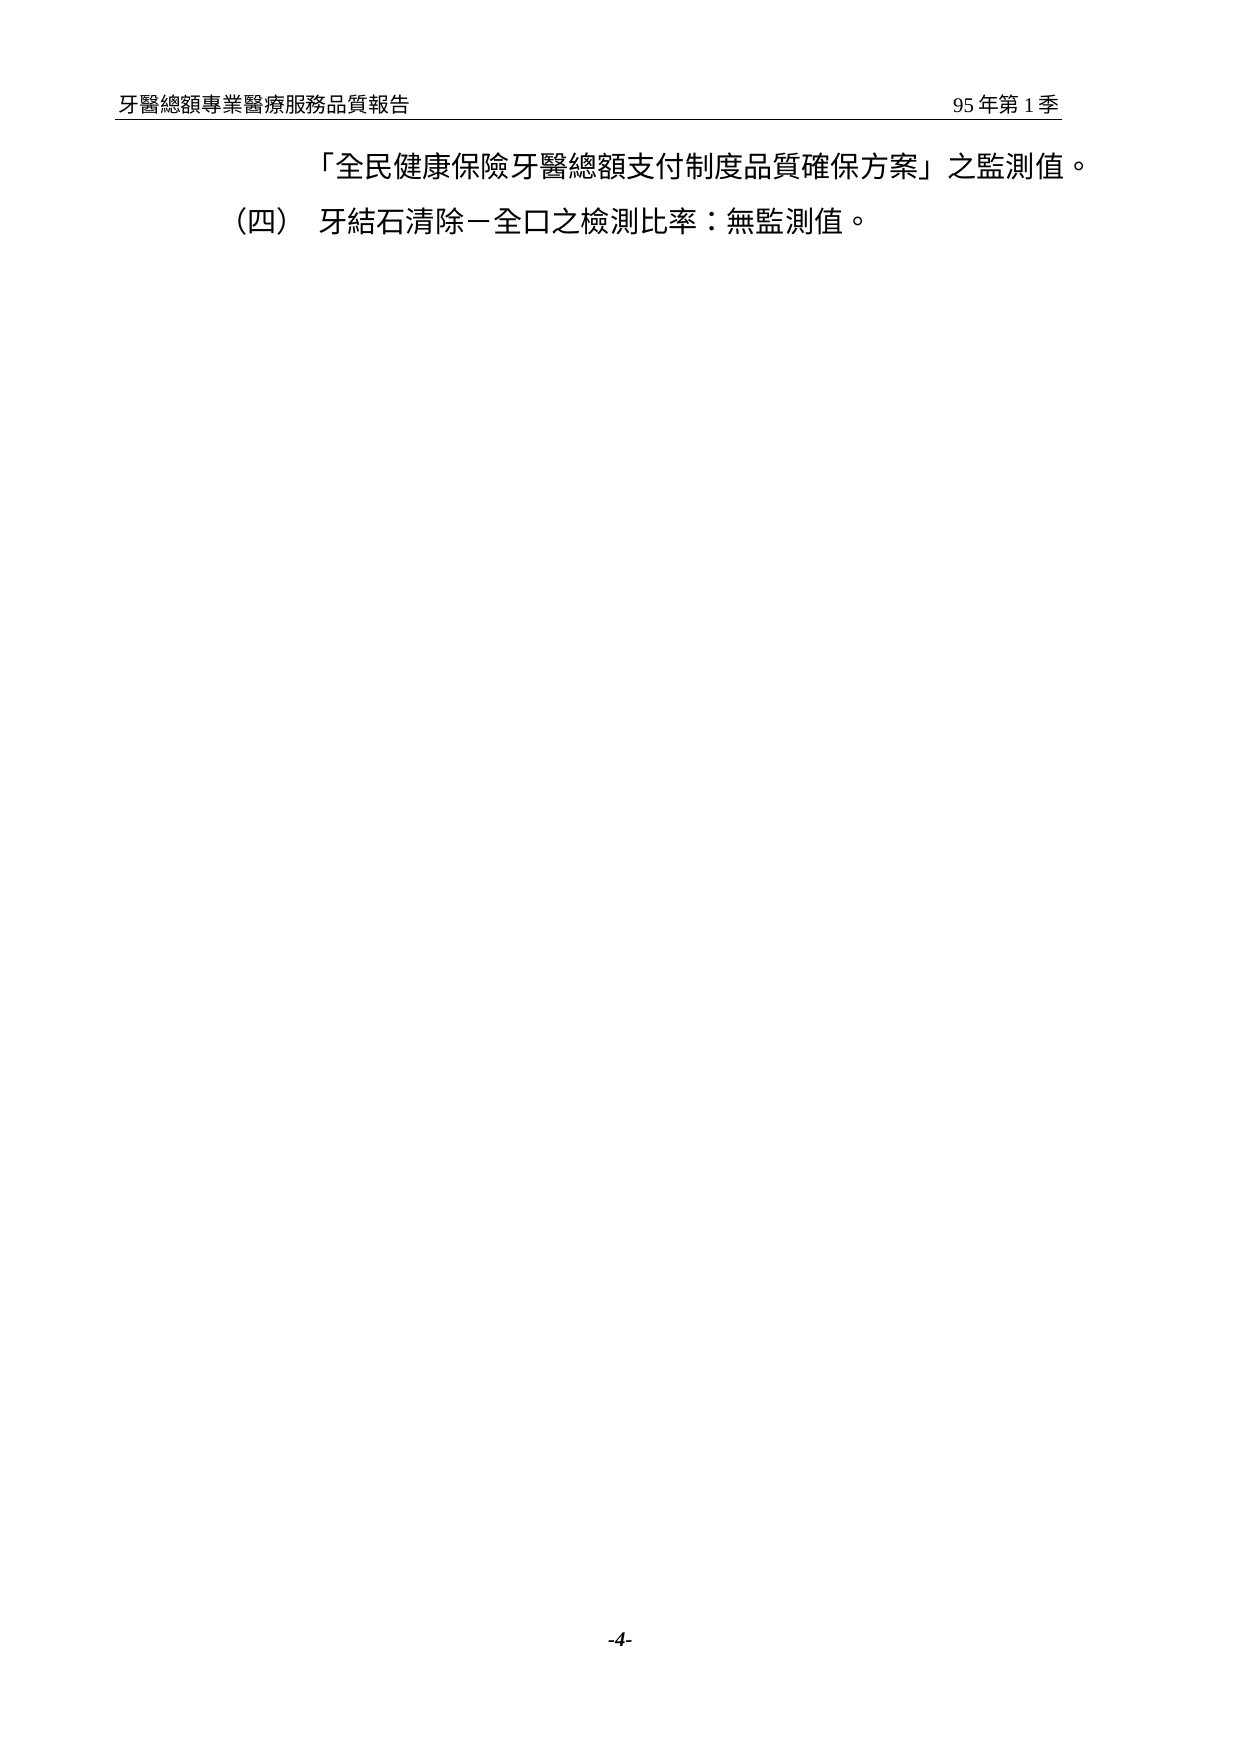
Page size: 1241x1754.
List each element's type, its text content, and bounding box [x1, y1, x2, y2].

list 「全民健康保險牙醫總額支付制度品質確保方案」之監測值。 [218, 144, 1122, 186]
list 牙結石清除－全口之檢測比率：無監測值。 [218, 199, 1122, 241]
